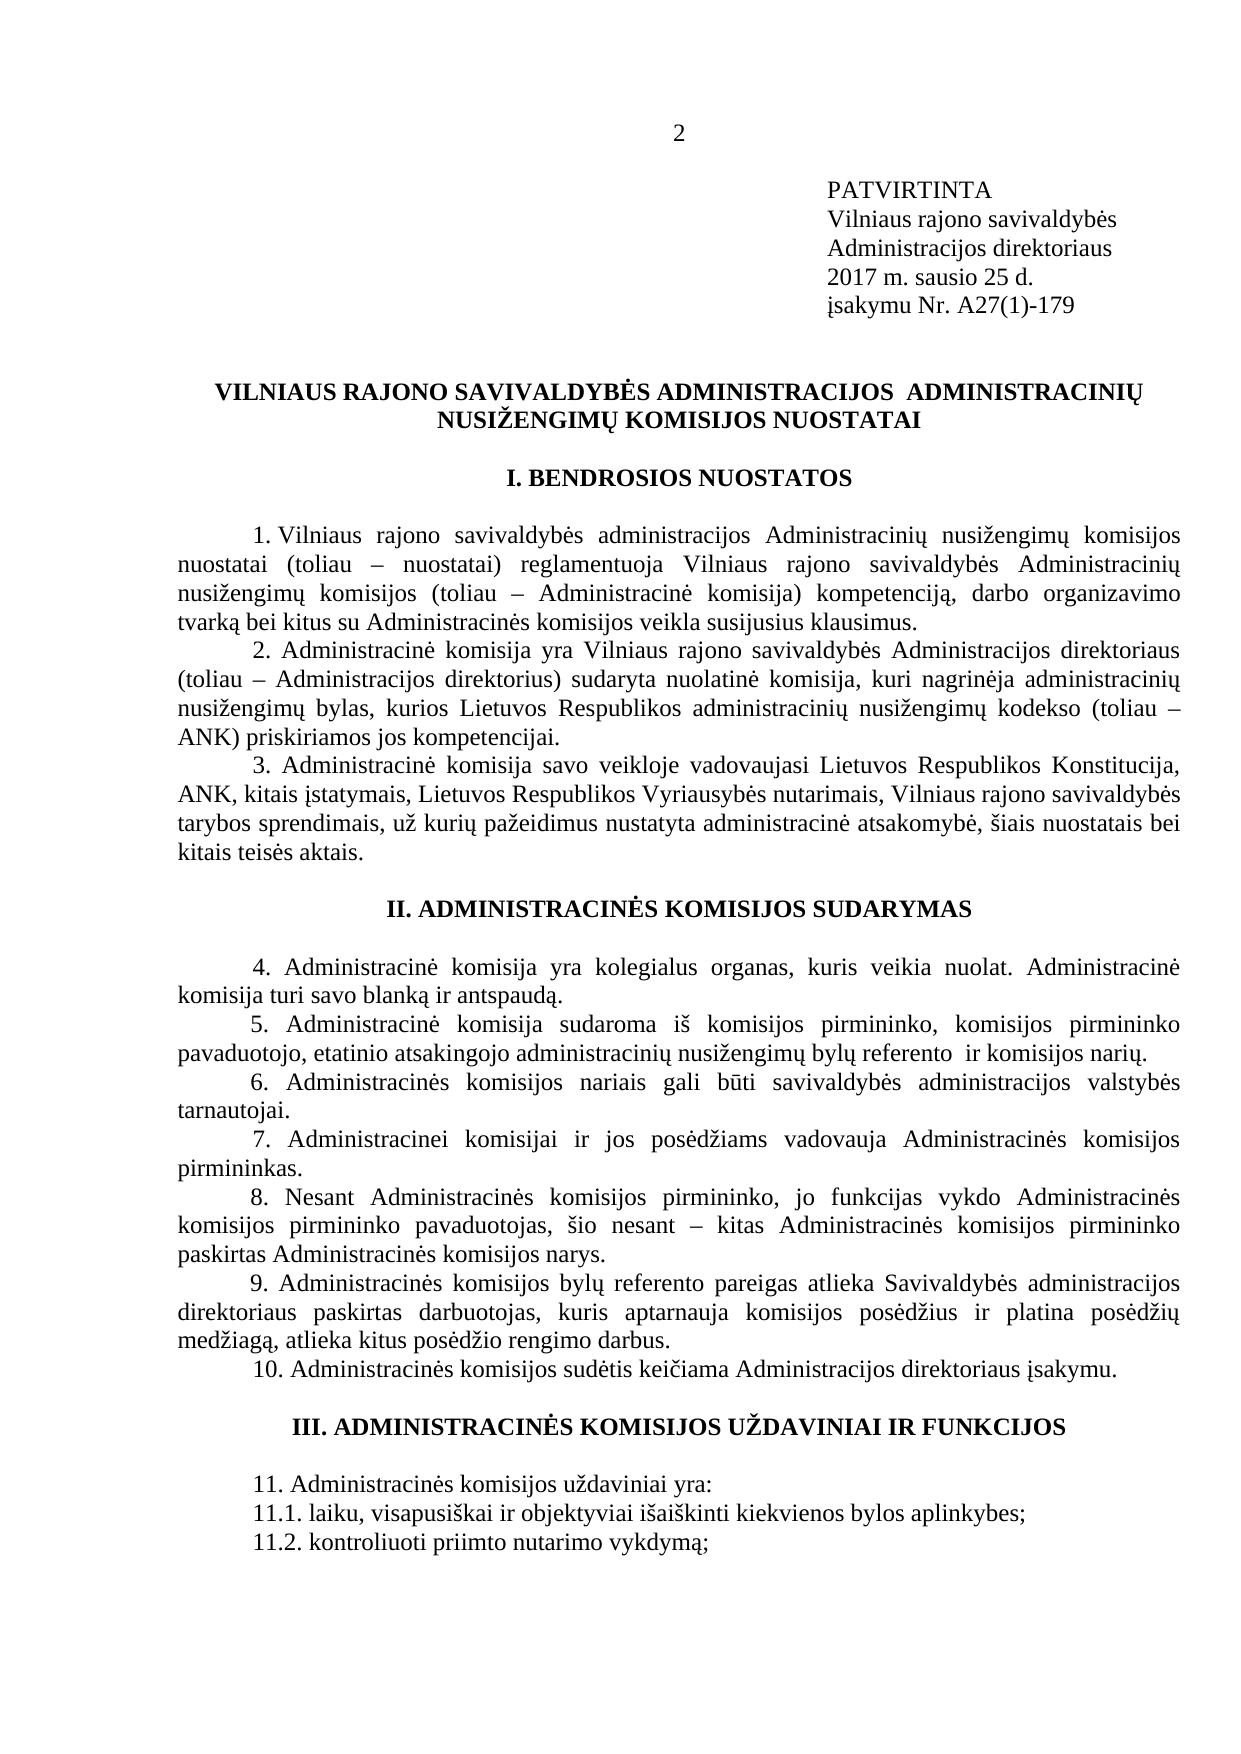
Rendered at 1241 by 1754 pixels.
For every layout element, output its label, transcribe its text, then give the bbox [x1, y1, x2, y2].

text 5. Administracinė komisija sudaroma iš komisijos pirmininko, komisijos pirmininko pavaduotojo, etatinio atsakingojo administracinių nusižengimų bylų referento ir komisijos narių. [177, 1009, 1181, 1067]
text 4. Administracinė komisija yra kolegialus organas, kuris veikia nuolat. Administracinė komisija turi savo blanką ir antspaudą. [177, 952, 1181, 1009]
text 9. Administracinės komisijos bylų referento pareigas atlieka Savivaldybės administracijos direktoriaus paskirtas darbuotojas, kuris aptarnauja komisijos posėdžius ir platina posėdžių medžiagą, atlieka kitus posėdžio rengimo darbus. [177, 1268, 1181, 1354]
text 11.1. laiku, visapusiškai ir objektyviai išaiškinti kiekvienos bylos aplinkybes; [177, 1498, 1181, 1527]
text 6. Administracinės komisijos nariais gali būti savivaldybės administracijos valstybės tarnautojai. [177, 1067, 1181, 1124]
text 2017 m. sausio 25 d. [827, 262, 1181, 291]
text II. ADMINISTRACINĖS KOMISIJOS SUDARYMAS [177, 894, 1181, 923]
text 1..Vilniaus rajono savivaldybės administracijos Administracinių nusižengimų komisijos nuostatai (toliau – nuostatai) reglamentuoja Vilniaus rajono savivaldybės Administracinių nusižengimų komisijos (toliau – Administracinė komisija) kompetenciją, darbo organizavimo tvarką bei kitus su Administracinės komisijos veikla susijusius klausimus. [177, 521, 1181, 636]
text įsakymu Nr. A27(1)-179 [827, 291, 1181, 319]
text PATVIRTINTA [827, 176, 1181, 204]
text 2. Administracinė komisija yra Vilniaus rajono savivaldybės Administracijos direktoriaus (toliau – Administracijos direktorius) sudaryta nuolatinė komisija, kuri nagrinėja administracinių nusižengimų bylas, kurios Lietuvos Respublikos administracinių nusižengimų kodekso (toliau –ANK) priskiriamos jos kompetencijai. [177, 636, 1181, 751]
text Administracijos direktoriaus [827, 233, 1181, 262]
text 11. Administracinės komisijos uždaviniai yra: [177, 1469, 1181, 1498]
text 7. Administracinei komisijai ir jos posėdžiams vadovauja Administracinės komisijos pirmininkas. [177, 1124, 1181, 1182]
text 8. Nesant Administracinės komisijos pirmininko, jo funkcijas vykdo Administracinės komisijos pirmininko pavaduotojas, šio nesant – kitas Administracinės komisijos pirmininko paskirtas Administracinės komisijos narys. [177, 1182, 1181, 1268]
text 3. Administracinė komisija savo veikloje vadovaujasi Lietuvos Respublikos Konstitucija, ANK, kitais įstatymais, Lietuvos Respublikos Vyriausybės nutarimais, Vilniaus rajono savivaldybės tarybos sprendimais, už kurių pažeidimus nustatyta administracinė atsakomybė, šiais nuostatais bei kitais teisės aktais. [177, 751, 1181, 866]
text VILNIAUS RAJONO SAVIVALDYBĖS ADMINISTRACIJOS ADMINISTRACINIŲ NUSIŽENGIMŲ KOMISIJOS NUOSTATAI [177, 377, 1181, 434]
text 11.2. kontroliuoti priimto nutarimo vykdymą; [177, 1527, 1181, 1556]
text I. BENDROSIOS NUOSTATOS [177, 463, 1181, 492]
text Vilniaus rajono savivaldybės [827, 204, 1181, 233]
text 10. Administracinės komisijos sudėtis keičiama Administracijos direktoriaus įsakymu. [177, 1354, 1181, 1383]
text III. ADMINISTRACINĖS KOMISIJOS UŽDAVINIAI IR FUNKCIJOS [177, 1412, 1181, 1441]
